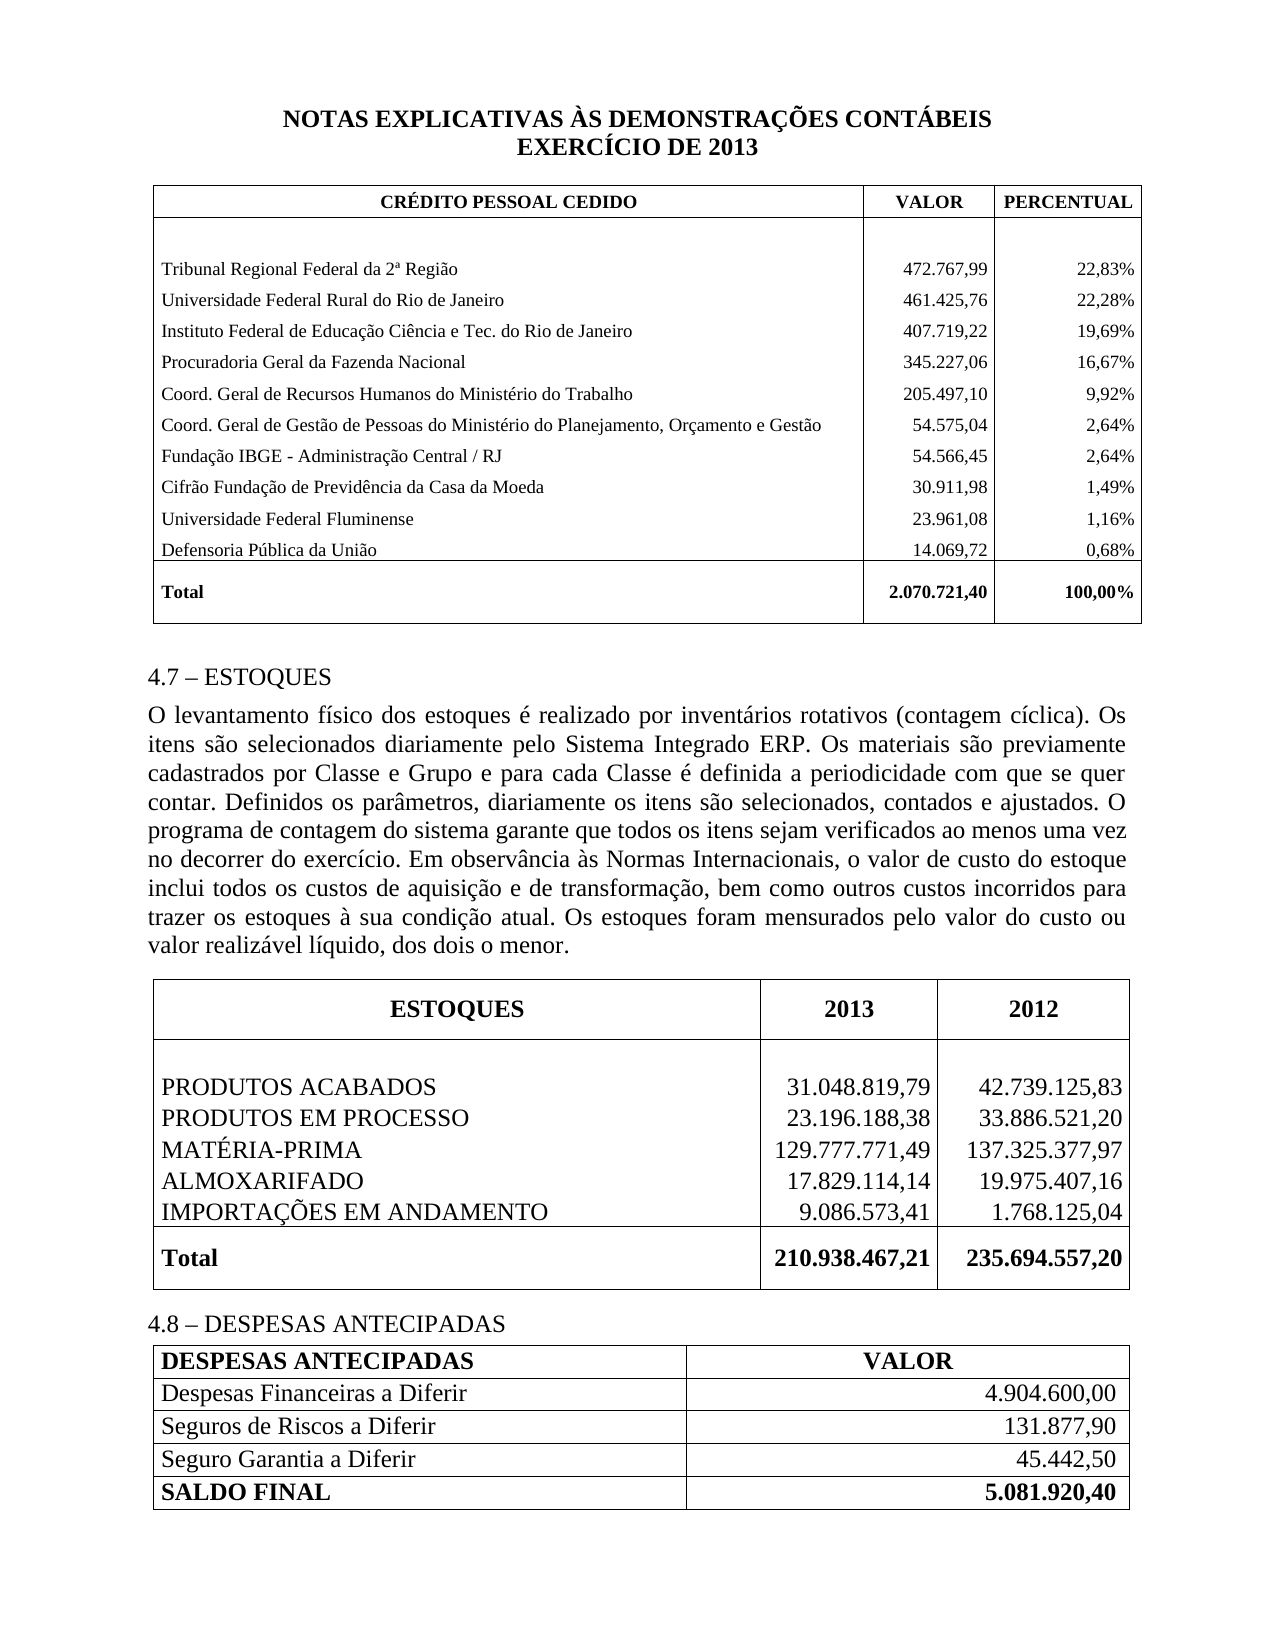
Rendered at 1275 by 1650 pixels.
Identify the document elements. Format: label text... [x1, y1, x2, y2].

table_header PERCENTUAL [995, 186, 1141, 217]
table_cell Instituto Federal de Educação Ciência e Tec. do Rio de Janeiro [154, 310, 863, 342]
table_cell PRODUTOS EM PROCESSO [154, 1101, 760, 1132]
table_cell 17.829.114,14 [761, 1164, 937, 1195]
table_cell 205.497,10 [864, 373, 994, 404]
table_cell 131.877,90 [687, 1411, 1129, 1443]
table_cell 23.961,08 [864, 498, 994, 529]
table_cell Defensoria Pública da União [154, 529, 863, 560]
table_cell 345.227,06 [864, 342, 994, 373]
table_cell 33.886.521,20 [938, 1101, 1129, 1132]
table_cell 1,49% [995, 467, 1141, 498]
table_cell 9.086.573,41 [761, 1195, 937, 1226]
table_cell 472.767,99 [864, 248, 994, 279]
table_cell Seguro Garantia a Diferir [154, 1444, 686, 1476]
table_cell Universidade Federal Fluminense [154, 498, 863, 529]
table_cell Despesas Financeiras a Diferir [154, 1379, 686, 1410]
table_cell 9,92% [995, 373, 1141, 404]
table_cell 14.069,72 [864, 529, 994, 560]
table_cell 137.325.377,97 [938, 1132, 1129, 1163]
table_header VALOR [864, 186, 994, 217]
table_cell 22,28% [995, 279, 1141, 310]
table_cell 210.938.467,21 [761, 1227, 937, 1288]
table_cell Cifrão Fundação de Previdência da Casa da Moeda [154, 467, 863, 498]
table_cell 30.911,98 [864, 467, 994, 498]
table_cell 19.975.407,16 [938, 1164, 1129, 1195]
table_cell Tribunal Regional Federal da 2ª Região [154, 248, 863, 279]
table_cell 31.048.819,79 [761, 1070, 937, 1101]
text 4.8 – DESPESAS ANTECIPADAS [148, 1309, 1127, 1337]
table_cell IMPORTAÇÕES EM ANDAMENTO [154, 1195, 760, 1226]
table_cell 0,68% [995, 529, 1141, 560]
table_header 2013 [761, 980, 937, 1038]
table_cell 2,64% [995, 404, 1141, 435]
table_cell [761, 1040, 937, 1070]
table_cell 45.442,50 [687, 1444, 1129, 1476]
table_cell SALDO FINAL [154, 1477, 686, 1509]
table_cell 22,83% [995, 248, 1141, 279]
table_header 2012 [938, 980, 1129, 1038]
table_header CRÉDITO PESSOAL CEDIDO [154, 186, 863, 217]
table_cell 100,00% [995, 561, 1141, 623]
table_cell 54.575,04 [864, 404, 994, 435]
table_cell 54.566,45 [864, 435, 994, 467]
table_cell 19,69% [995, 310, 1141, 342]
table_cell 407.719,22 [864, 310, 994, 342]
table_header VALOR [687, 1346, 1129, 1377]
table_cell Seguros de Riscos a Diferir [154, 1411, 686, 1443]
table_cell Fundação IBGE - Administração Central / RJ [154, 435, 863, 467]
table_cell 23.196.188,38 [761, 1101, 937, 1132]
table_cell 235.694.557,20 [938, 1227, 1129, 1288]
table_cell Total [154, 1227, 760, 1288]
table_cell [864, 218, 994, 248]
table_cell [938, 1040, 1129, 1070]
table_cell [995, 218, 1141, 248]
table_cell 1,16% [995, 498, 1141, 529]
table_cell MATÉRIA-PRIMA [154, 1132, 760, 1163]
table_cell Procuradoria Geral da Fazenda Nacional [154, 342, 863, 373]
table_cell PRODUTOS ACABADOS [154, 1070, 760, 1101]
table_cell Universidade Federal Rural do Rio de Janeiro [154, 279, 863, 310]
table_cell 16,67% [995, 342, 1141, 373]
table_cell 461.425,76 [864, 279, 994, 310]
table_cell [154, 218, 863, 248]
table_cell Coord. Geral de Recursos Humanos do Ministério do Trabalho [154, 373, 863, 404]
table_cell Coord. Geral de Gestão de Pessoas do Ministério do Planejamento, Orçamento e Gestão [154, 404, 863, 435]
table_cell 2.070.721,40 [864, 561, 994, 623]
table_cell 2,64% [995, 435, 1141, 467]
table_cell 42.739.125,83 [938, 1070, 1129, 1101]
table_cell 129.777.771,49 [761, 1132, 937, 1163]
table_header DESPESAS ANTECIPADAS [154, 1346, 686, 1377]
text 4.7 – ESTOQUES [148, 662, 1127, 691]
table_cell [154, 1040, 760, 1070]
table_cell 5.081.920,40 [687, 1477, 1129, 1509]
table_cell Total [154, 561, 863, 623]
table_cell ALMOXARIFADO [154, 1164, 760, 1195]
table_cell 1.768.125,04 [938, 1195, 1129, 1226]
table_cell 4.904.600,00 [687, 1379, 1129, 1410]
text O levantamento físico dos estoques é realizado por inventários rotativos (contagem cíclica). Os itens são selecionados diariamente pelo Sistema Integrado ERP. Os materiais são previamente cadastrados por Classe e Grupo e para cada Classe é definida a periodicidade com que se quer contar. Definidos os parâmetros, diariamente os itens são selecionados, contados e ajustados. O programa de contagem do sistema garante que todos os itens sejam verificados ao menos uma vez no decorrer do exercício. Em observância às Normas Internacionais, o valor de custo do estoque inclui todos os custos de aquisição e de transformação, bem como outros custos incorridos para trazer os estoques à sua condição atual. Os estoques foram mensurados pelo valor do custo ou valor realizável líquido, dos dois o menor. [148, 701, 1127, 959]
table_header ESTOQUES [154, 980, 760, 1038]
